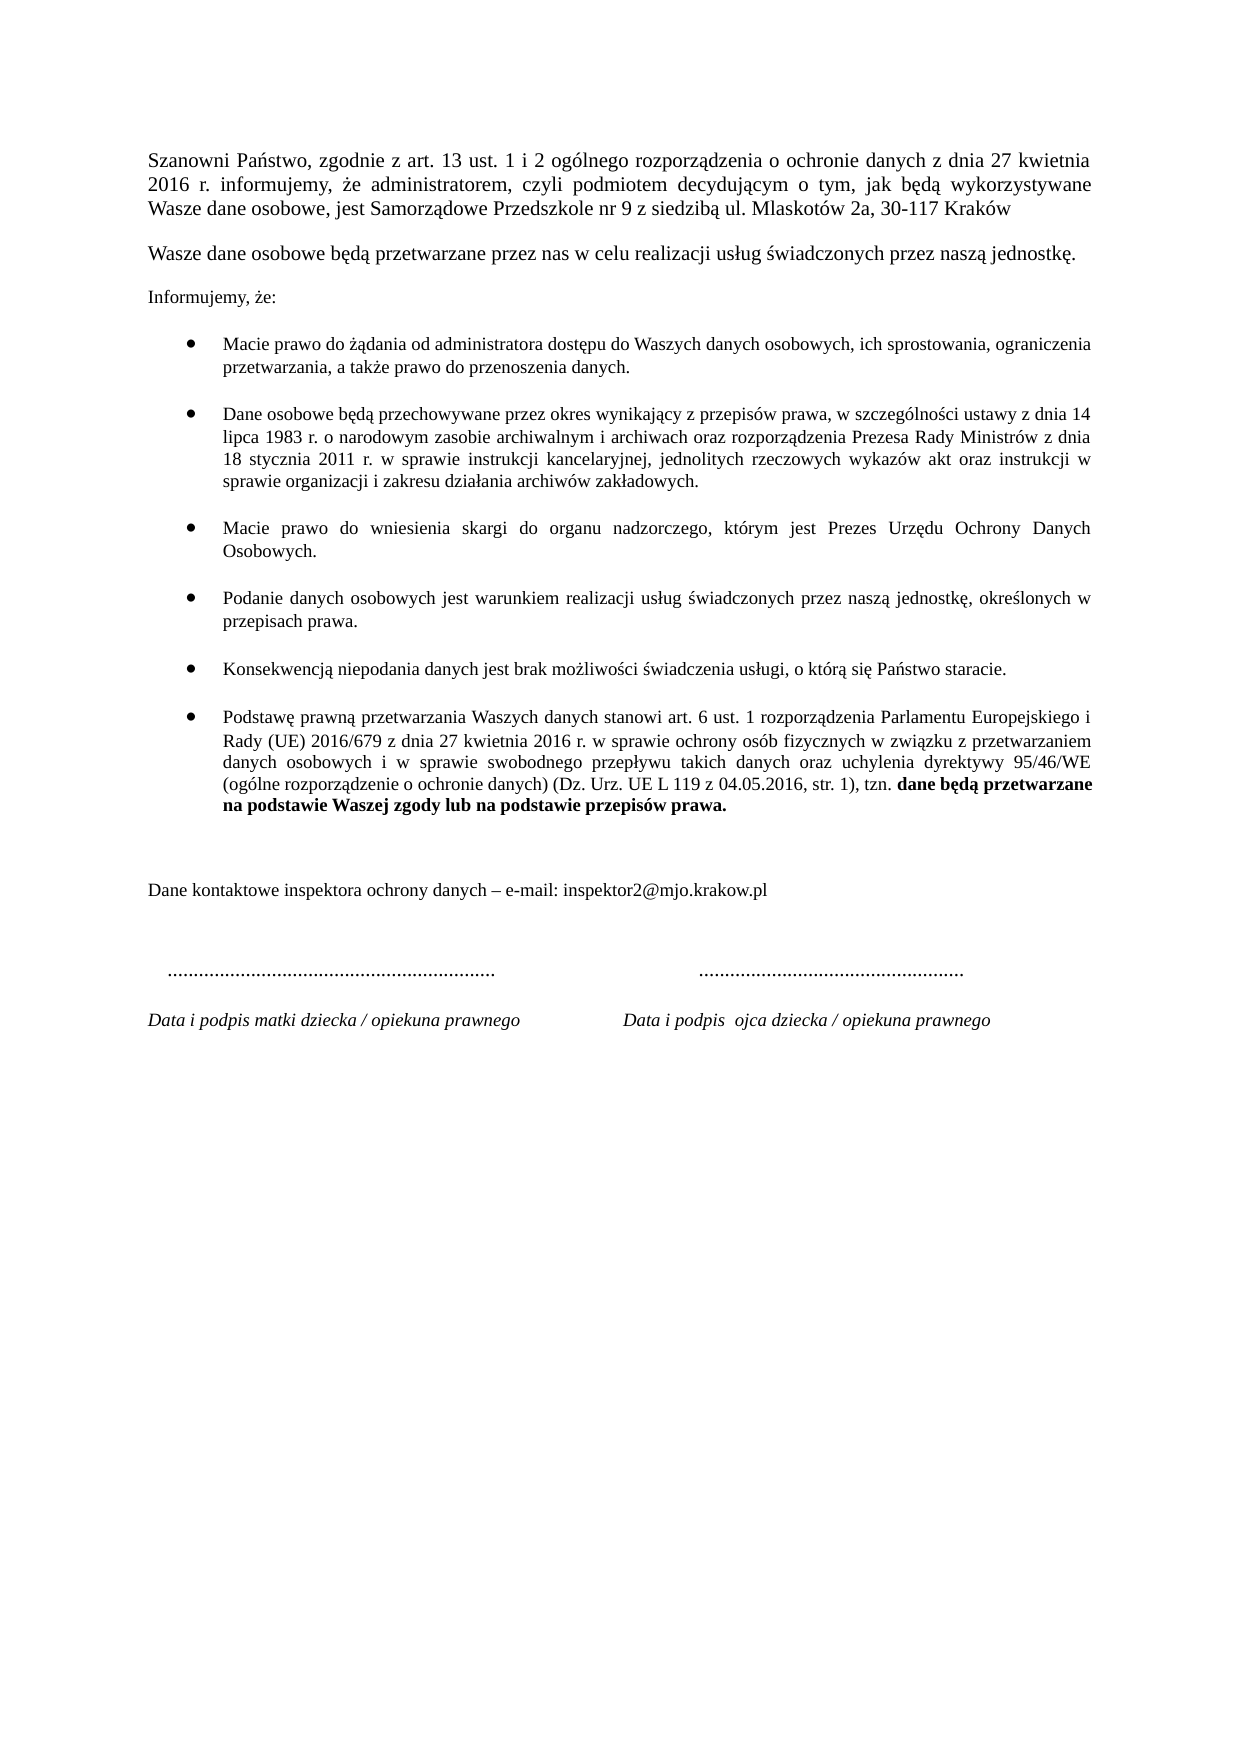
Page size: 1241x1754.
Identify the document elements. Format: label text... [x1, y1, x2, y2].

text Szanowni Państwo, zgodnie z art. 13 ust. 1 i 2 ogólnego rozporządzenia o ochronie danych z dnia 27 kwietnia 2016 r. informujemy, że administratorem, czyli podmiotem decydującym o tym, jak będą wykorzystywane Wasze dane osobowe, jest Samorządowe Przedszkole nr 9 z siedzibą ul. Mlaskotów 2a, 30-117 Kraków [148, 148, 1093, 220]
text Wasze dane osobowe będą przetwarzane przez nas w celu realizacji usług świadczonych przez naszą jednostkę. [148, 241, 1093, 265]
list Macie prawo do wniesienia skargi do organu nadzorczego, którym jest Prezes Urzędu Ochrony Danych Osobowych. [185, 512, 1093, 561]
text Data i podpis matki dziecka / opiekuna prawnego Data i podpis ojca dziecka / opiekuna prawnego [148, 1009, 1093, 1031]
text Informujemy, że: [148, 286, 1093, 307]
list Podstawę prawną przetwarzania Waszych danych stanowi art. 6 ust. 1 rozporządzenia Parlamentu Europejskiego i Rady (UE) 2016/679 z dnia 27 kwietnia 2016 r. w sprawie ochrony osób fizycznych w związku z przetwarzaniem danych osobowych i w sprawie swobodnego przepływu takich danych oraz uchylenia dyrektywy 95/46/WE (ogólne rozporządzenie o ochronie danych) (Dz. Urz. UE L 119 z 04.05.2016, str. 1), tzn. dane będą przetwarzane na podstawie Waszej zgody lub na podstawie przepisów prawa. [185, 702, 1093, 816]
list Macie prawo do żądania od administratora dostępu do Waszych danych osobowych, ich sprostowania, ograniczenia przetwarzania, a także prawo do przenoszenia danych. [185, 328, 1093, 377]
text Dane kontaktowe inspektora ochrony danych – e-mail: inspektor2@mjo.krakow.pl [148, 879, 1093, 901]
text ............................................................... ................................................... [162, 957, 1093, 981]
list Dane osobowe będą przechowywane przez okres wynikający z przepisów prawa, w szczególności ustawy z dnia 14 lipca 1983 r. o narodowym zasobie archiwalnym i archiwach oraz rozporządzenia Prezesa Rady Ministrów z dnia 18 stycznia 2011 r. w sprawie instrukcji kancelaryjnej, jednolitych rzeczowych wykazów akt oraz instrukcji w sprawie organizacji i zakresu działania archiwów zakładowych. [185, 398, 1093, 491]
list Konsekwencją niepodania danych jest brak możliwości świadczenia usługi, o którą się Państwo staracie. [185, 653, 1093, 681]
list Podanie danych osobowych jest warunkiem realizacji usług świadczonych przez naszą jednostkę, określonych w przepisach prawa. [185, 582, 1093, 632]
